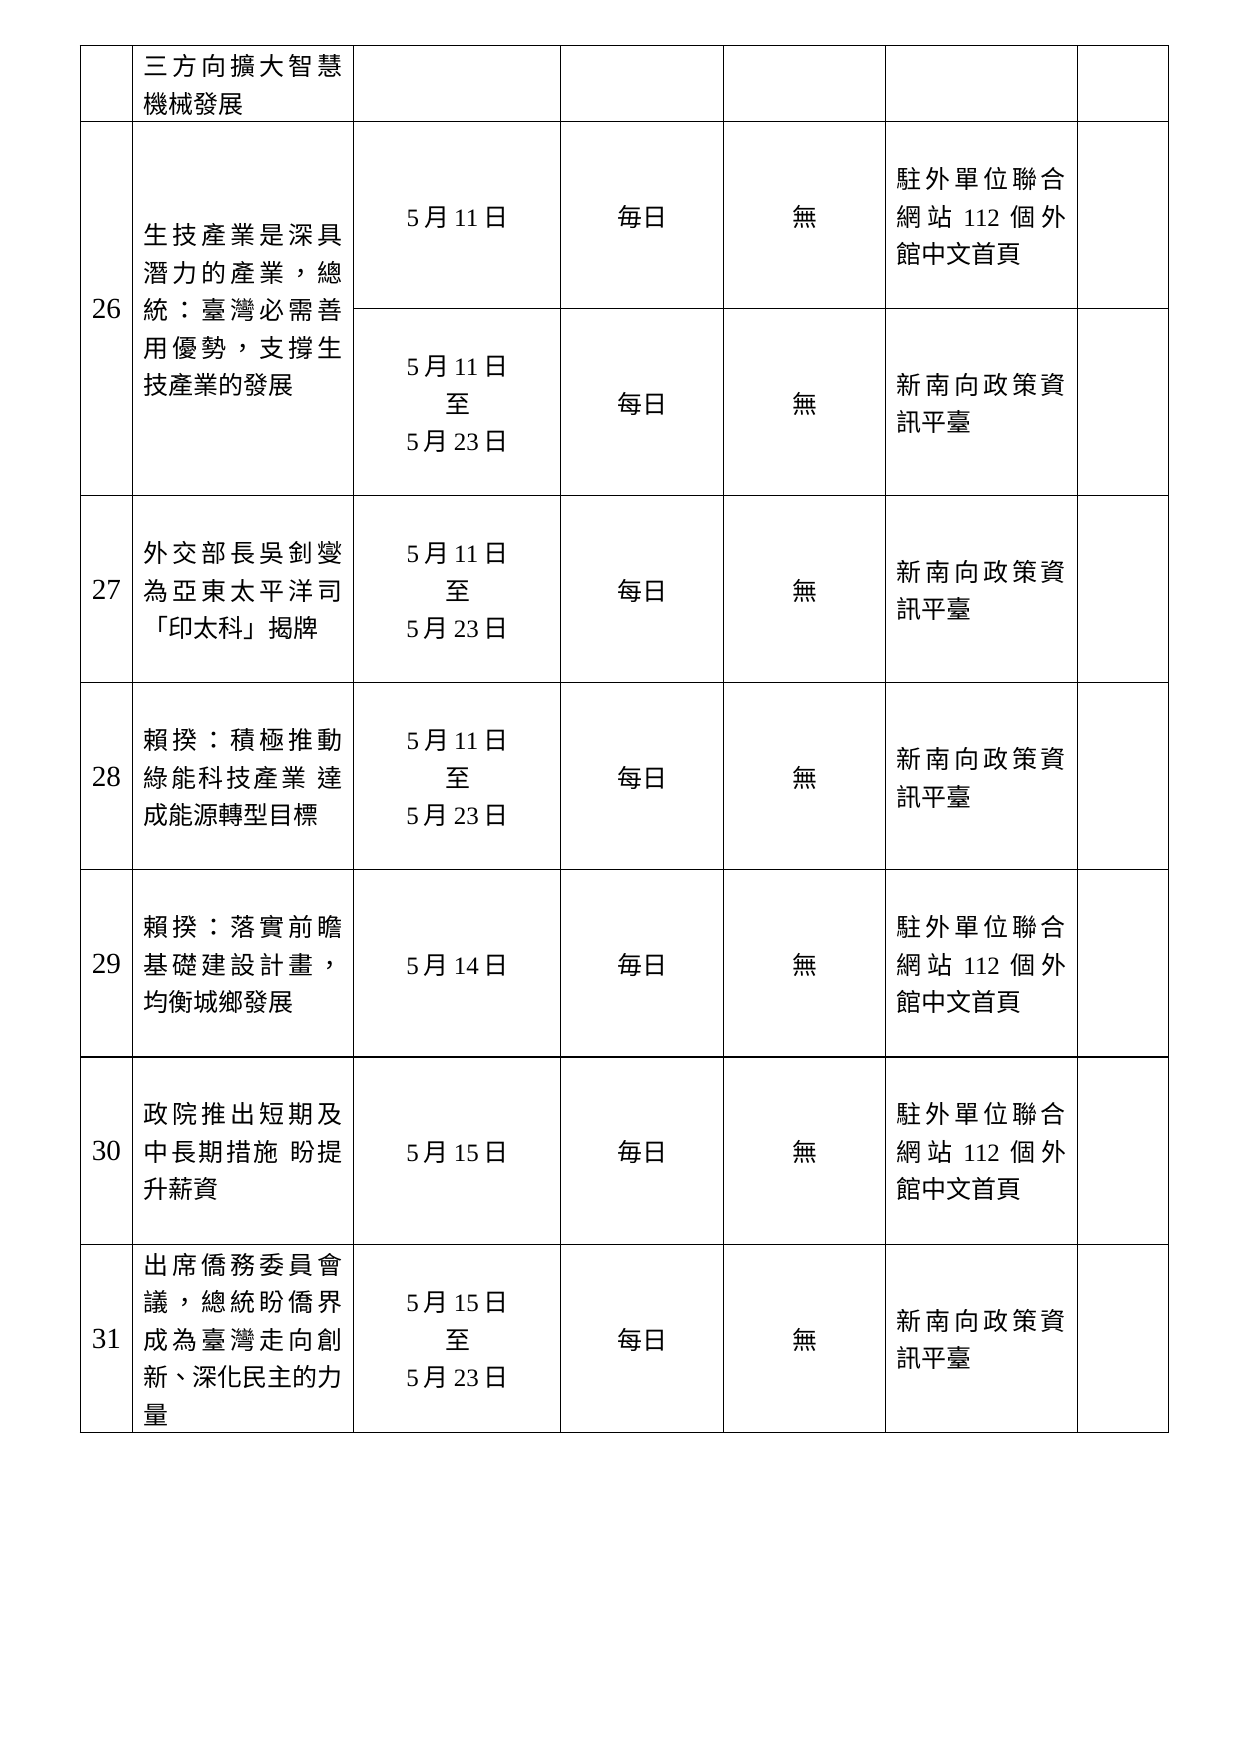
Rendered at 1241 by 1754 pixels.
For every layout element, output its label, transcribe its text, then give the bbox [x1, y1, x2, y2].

table_cell 新南向政策資訊平臺 [886, 309, 1077, 495]
table_cell 無 [724, 496, 885, 682]
table_cell 無 [724, 870, 885, 1056]
table_cell [1078, 1058, 1168, 1243]
table_cell 5月11日 至 5月23日 [354, 496, 560, 682]
table_cell [561, 46, 723, 121]
table_cell [1078, 46, 1168, 121]
table_cell 無 [724, 1058, 885, 1243]
table_cell [1078, 1245, 1168, 1432]
table_cell 5月11日 [354, 122, 560, 308]
table_cell [1078, 309, 1168, 495]
table_cell 毎日 [561, 1058, 723, 1243]
table_cell 駐外單位聯合網站112個外館中文首頁 [886, 1058, 1077, 1243]
table_cell 31 [81, 1245, 132, 1432]
table_cell 無 [724, 309, 885, 495]
table_cell 每日 [561, 309, 723, 495]
table_cell 無 [724, 122, 885, 308]
table_cell 賴揆：落實前瞻基礎建設計畫，均衡城鄉發展 [133, 870, 353, 1056]
table_cell 新南向政策資訊平臺 [886, 496, 1077, 682]
table_cell 新南向政策資訊平臺 [886, 683, 1077, 869]
table_cell 26 [81, 122, 132, 495]
table_cell 29 [81, 870, 132, 1056]
table_cell 30 [81, 1058, 132, 1243]
table_cell 三方向擴大智慧機械發展 [133, 46, 353, 121]
table_cell 27 [81, 496, 132, 682]
table_cell 無 [724, 1245, 885, 1432]
table_cell 每日 [561, 496, 723, 682]
table_cell 駐外單位聯合網站112個外館中文首頁 [886, 122, 1077, 308]
table_cell [81, 46, 132, 121]
table_cell 無 [724, 683, 885, 869]
table_cell 5月15日 [354, 1058, 560, 1243]
table_cell 5月15日 至 5月23日 [354, 1245, 560, 1432]
table_cell [354, 46, 560, 121]
table_cell [1078, 870, 1168, 1056]
table_cell 28 [81, 683, 132, 869]
table_cell [886, 46, 1077, 121]
table_cell 5月11日 至 5月23日 [354, 683, 560, 869]
table_cell 新南向政策資訊平臺 [886, 1245, 1077, 1432]
table_cell 賴揆：積極推動綠能科技產業 達成能源轉型目標 [133, 683, 353, 869]
table_cell 每日 [561, 683, 723, 869]
table_cell 毎日 [561, 122, 723, 308]
table_cell [724, 46, 885, 121]
table_cell [1078, 683, 1168, 869]
table_cell 5月14日 [354, 870, 560, 1056]
table_cell 生技產業是深具潛力的產業，總統：臺灣必需善用優勢，支撐生技產業的發展 [133, 122, 353, 495]
table_cell [1078, 122, 1168, 308]
table_cell 外交部長吳釗燮為亞東太平洋司「印太科」揭牌 [133, 496, 353, 682]
table_cell 政院推出短期及中長期措施 盼提升薪資 [133, 1058, 353, 1243]
table_cell 毎日 [561, 870, 723, 1056]
table_cell 5月11日 至 5月23日 [354, 309, 560, 495]
table_cell 每日 [561, 1245, 723, 1432]
table_cell 出席僑務委員會議，總統盼僑界成為臺灣走向創新、深化民主的力量 [133, 1245, 353, 1432]
table_cell [1078, 496, 1168, 682]
table_cell 駐外單位聯合網站112個外館中文首頁 [886, 870, 1077, 1056]
